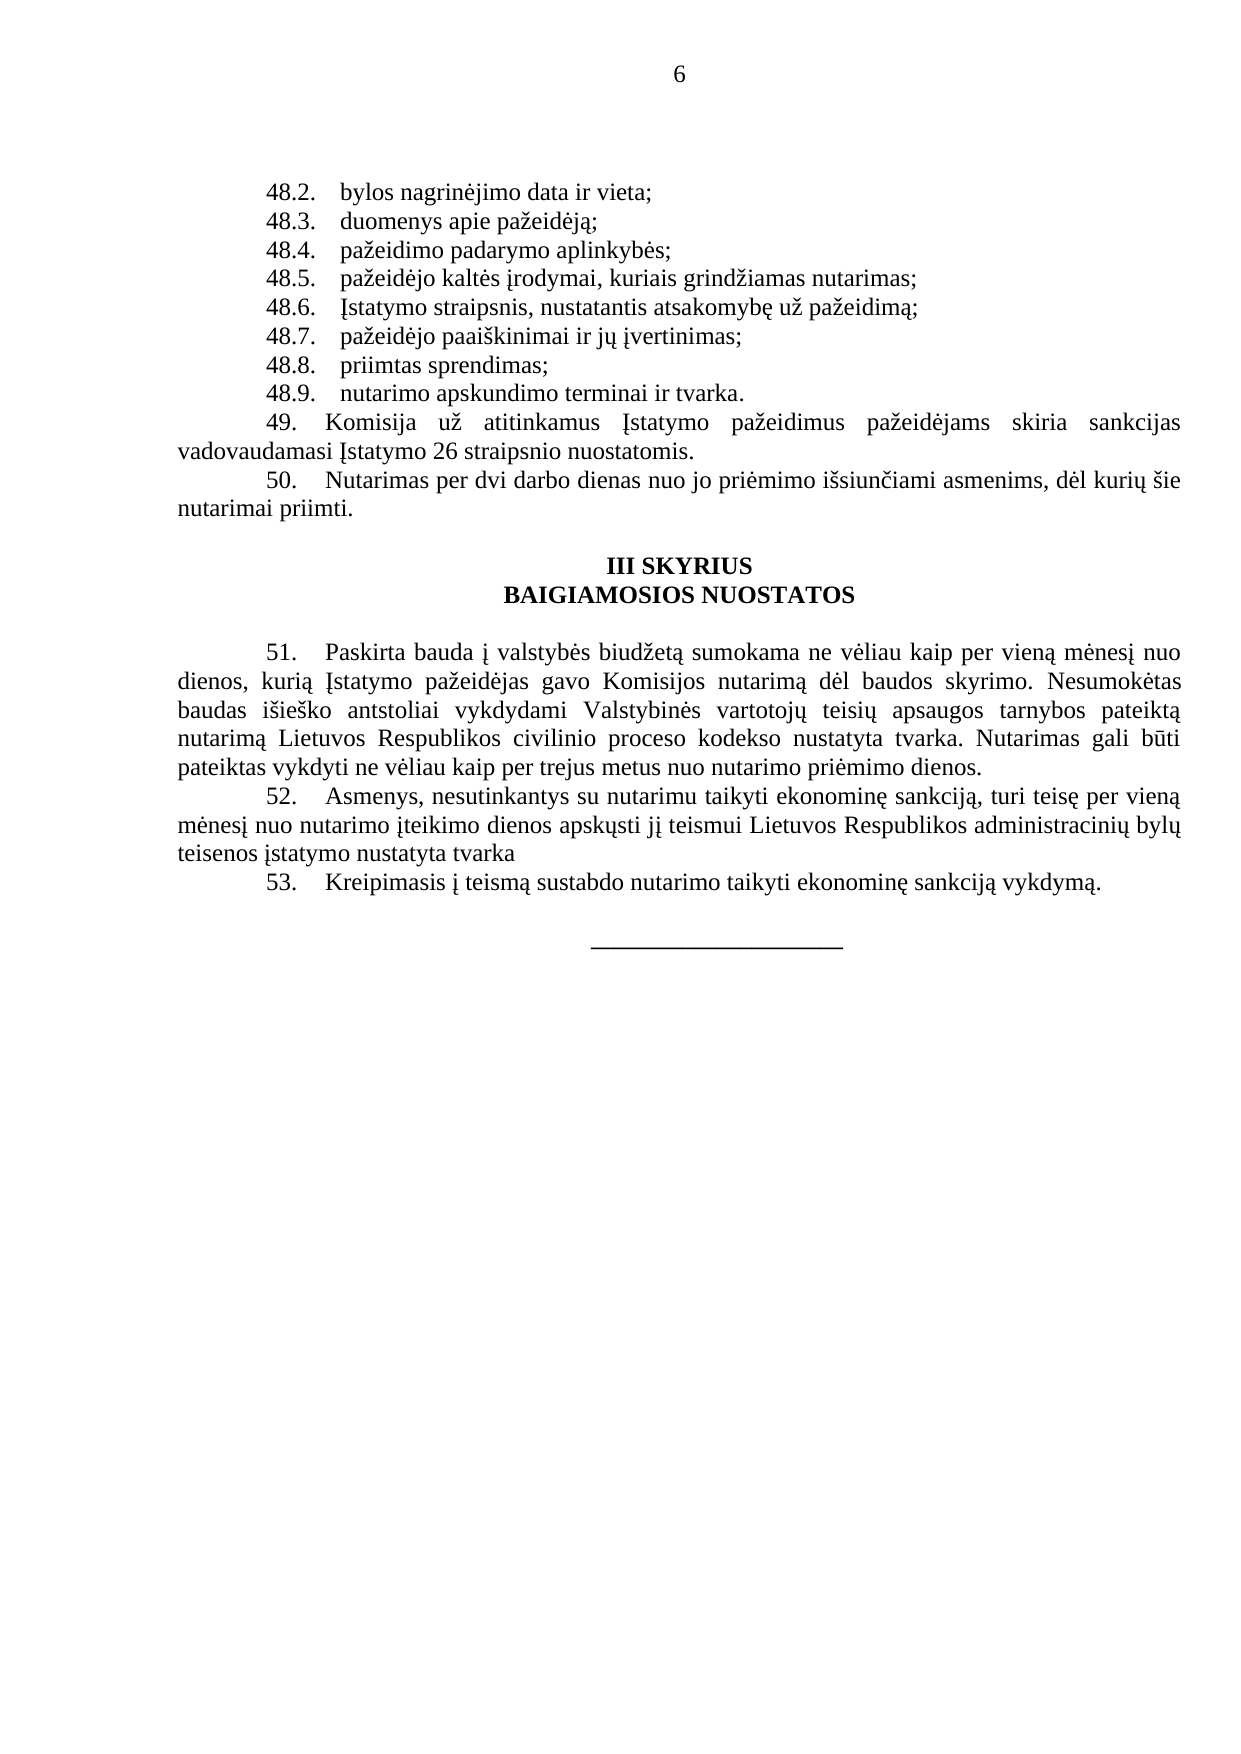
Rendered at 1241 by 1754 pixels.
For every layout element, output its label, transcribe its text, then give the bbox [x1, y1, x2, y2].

text 48.5. pažeidėjo kaltės įrodymai, kuriais grindžiamas nutarimas; [177, 263, 1181, 292]
text 50. Nutarimas per dvi darbo dienas nuo jo priėmimo išsiunčiami asmenims, dėl kurių šie nutarimai priimti. [177, 465, 1181, 522]
text 49. Komisija už atitinkamus Įstatymo pažeidimus pažeidėjams skiria sankcijas vadovaudamasi Įstatymo 26 straipsnio nuostatomis. [177, 407, 1181, 465]
text ______________________ [252, 925, 1181, 951]
text 52. Asmenys, nesutinkantys su nutarimu taikyti ekonominę sankciją, turi teisę per vieną mėnesį nuo nutarimo įteikimo dienos apskųsti jį teismui Lietuvos Respublikos administracinių bylų teisenos įstatymo nustatyta tvarka [177, 781, 1181, 867]
text 48.7. pažeidėjo paaiškinimai ir jų įvertinimas; [177, 321, 1181, 350]
text BAIGIAMOSIOS NUOSTATOS [177, 580, 1181, 608]
text 48.3. duomenys apie pažeidėją; [177, 206, 1181, 235]
text 53. Kreipimasis į teismą sustabdo nutarimo taikyti ekonominę sankciją vykdymą. [177, 867, 1181, 896]
text 51. Paskirta bauda į valstybės biudžetą sumokama ne vėliau kaip per vieną mėnesį nuo dienos, kurią Įstatymo pažeidėjas gavo Komisijos nutarimą dėl baudos skyrimo. Nesumokėtas baudas išieško antstoliai vykdydami Valstybinės vartotojų teisių apsaugos tarnybos pateiktą nutarimą Lietuvos Respublikos civilinio proceso kodekso nustatyta tvarka. Nutarimas gali būti pateiktas vykdyti ne vėliau kaip per trejus metus nuo nutarimo priėmimo dienos. [177, 637, 1181, 781]
text III SKYRIUS [177, 551, 1181, 580]
text 48.9. nutarimo apskundimo terminai ir tvarka. [177, 378, 1181, 407]
text 48.4. pažeidimo padarymo aplinkybės; [177, 235, 1181, 263]
text 48.6. Įstatymo straipsnis, nustatantis atsakomybę už pažeidimą; [177, 292, 1181, 321]
text 48.2. bylos nagrinėjimo data ir vieta; [177, 177, 1181, 206]
text 48.8. priimtas sprendimas; [177, 350, 1181, 378]
